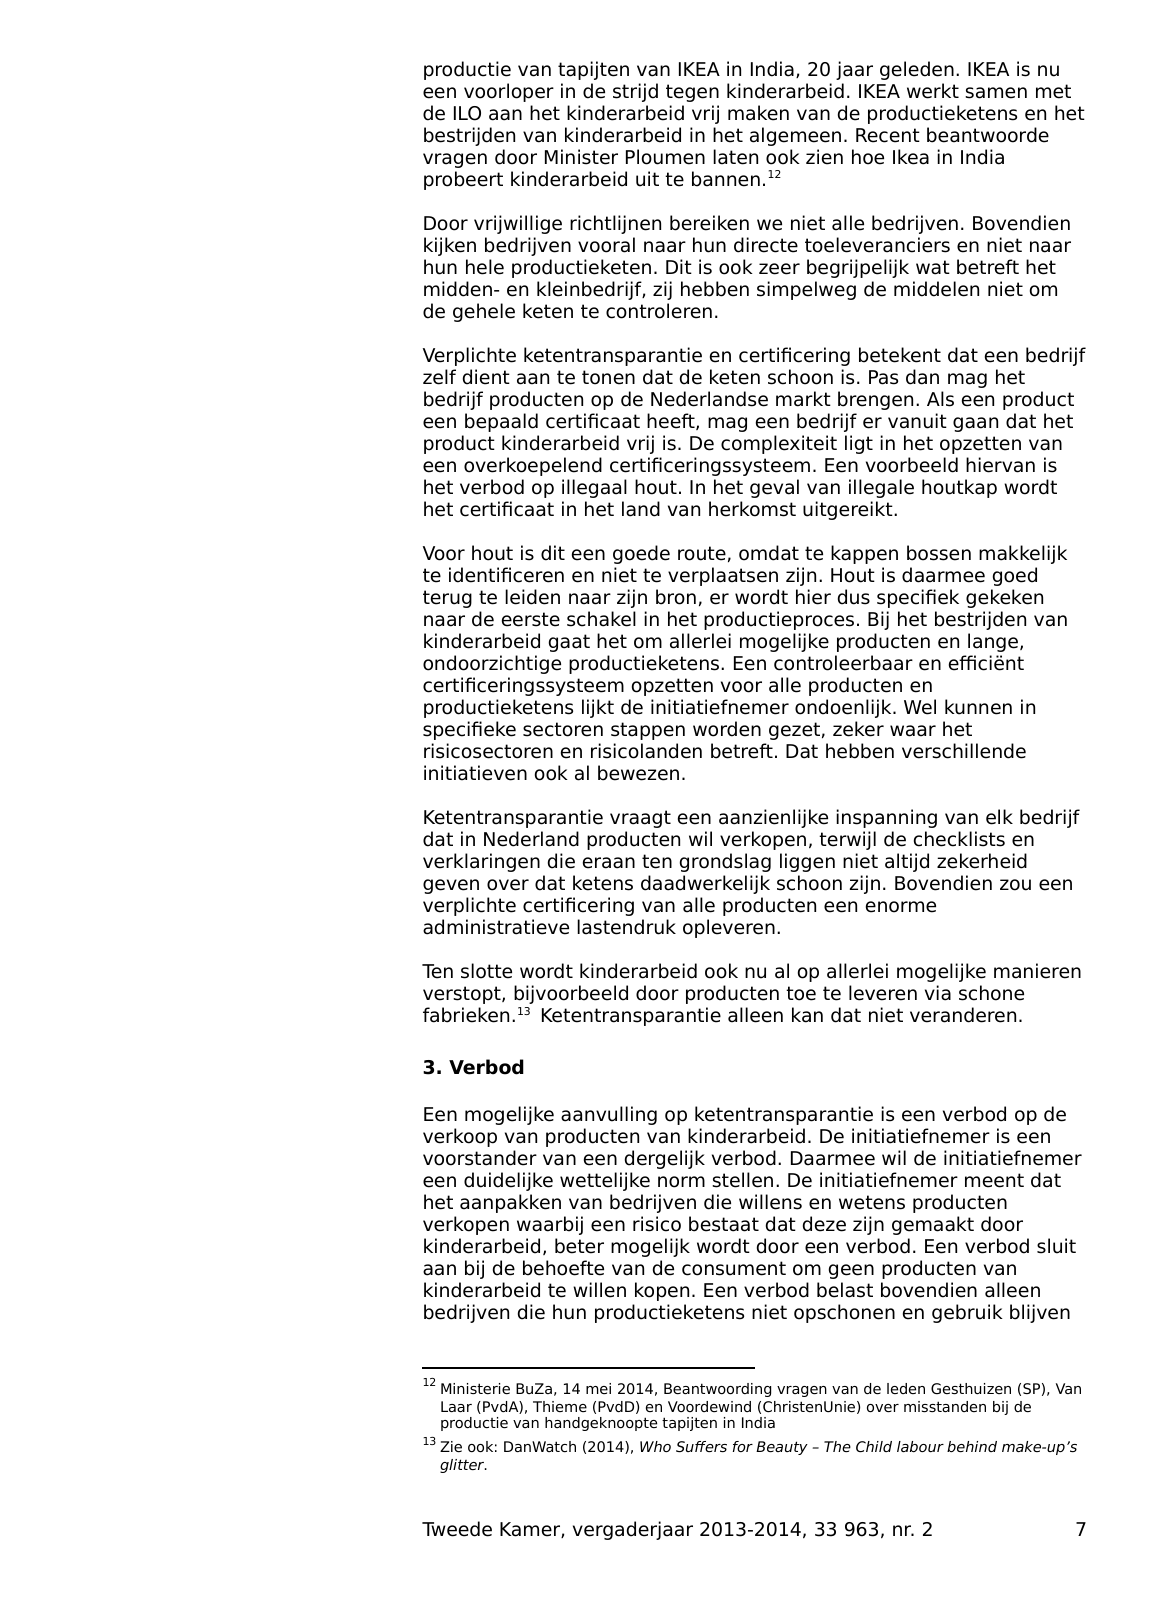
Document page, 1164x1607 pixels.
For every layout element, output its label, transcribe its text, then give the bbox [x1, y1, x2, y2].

text Verplichte ketentransparantie en certificering betekent dat een bedrijf zelf dient aan te tonen dat de keten schoon is. Pas dan mag het bedrijf producten op de Nederlandse markt brengen. Als een product een bepaald certificaat heeft, mag een bedrijf er vanuit gaan dat het product kinderarbeid vrij is. De complexiteit ligt in het opzetten van een overkoepelend certificeringssysteem. Een voorbeeld hiervan is het verbod op illegaal hout. In het geval van illegale houtkap wordt het certificaat in het land van herkomst uitgereikt. [422, 345, 1087, 521]
text Een mogelijke aanvulling op ketentransparantie is een verbod op de verkoop van producten van kinderarbeid. De initiatiefnemer is een voorstander van een dergelijk verbod. Daarmee wil de initiatiefnemer een duidelijke wettelijke norm stellen. De initiatiefnemer meent dat het aanpakken van bedrijven die willens en wetens producten verkopen waarbij een risico bestaat dat deze zijn gemaakt door kinderarbeid, beter mogelijk wordt door een verbod. Een verbod sluit aan bij de behoefte van de consument om geen producten van kinderarbeid te willen kopen. Een verbod belast bovendien alleen bedrijven die hun productieketens niet opschonen en gebruik blijven [422, 1104, 1087, 1324]
text productie van tapijten van IKEA in India, 20 jaar geleden. IKEA is nu een voorloper in de strijd tegen kinderarbeid. IKEA werkt samen met de ILO aan het kinderarbeid vrij maken van de productieketens en het bestrijden van kinderarbeid in het algemeen. Recent beantwoorde vragen door Minister Ploumen laten ook zien hoe Ikea in India probeert kinderarbeid uit te bannen. [422, 59, 1087, 191]
subtitle 3. Verbod [422, 1057, 1087, 1079]
text Ketentransparantie vraagt een aanzienlijke inspanning van elk bedrijf dat in Nederland producten wil verkopen, terwijl de checklists en verklaringen die eraan ten grondslag liggen niet altijd zekerheid geven over dat ketens daadwerkelijk schoon zijn. Bovendien zou een verplichte certificering van alle producten een enorme administratieve lastendruk opleveren. [422, 807, 1087, 939]
text Ten slotte wordt kinderarbeid ook nu al op allerlei mogelijke manieren verstopt, bijvoorbeeld door producten toe te leveren via schone fabrieken. Ketentransparantie alleen kan dat niet veranderen. [422, 961, 1087, 1027]
text Zie ook: DanWatch (2014), Who Suffers for Beauty – The Child labour behind make-up’s glitter. [422, 1435, 1087, 1474]
text Voor hout is dit een goede route, omdat te kappen bossen makkelijk te identificeren en niet te verplaatsen zijn. Hout is daarmee goed terug te leiden naar zijn bron, er wordt hier dus specifiek gekeken naar de eerste schakel in het productieproces. Bij het bestrijden van kinderarbeid gaat het om allerlei mogelijke producten en lange, ondoorzichtige productieketens. Een controleerbaar en efficiënt certificeringssysteem opzetten voor alle producten en productieketens lijkt de initiatiefnemer ondoenlijk. Wel kunnen in specifieke sectoren stappen worden gezet, zeker waar het risicosectoren en risicolanden betreft. Dat hebben verschillende initiatieven ook al bewezen. [422, 543, 1087, 785]
text Ministerie BuZa, 14 mei 2014, Beantwoording vragen van de leden Gesthuizen (SP), Van Laar (PvdA), Thieme (PvdD) en Voordewind (ChristenUnie) over misstanden bij de productie van handgeknoopte tapijten in India [422, 1377, 1087, 1432]
text Door vrijwillige richtlijnen bereiken we niet alle bedrijven. Bovendien kijken bedrijven vooral naar hun directe toeleveranciers en niet naar hun hele productieketen. Dit is ook zeer begrijpelijk wat betreft het midden- en kleinbedrijf, zij hebben simpelweg de middelen niet om de gehele keten te controleren. [422, 213, 1087, 323]
